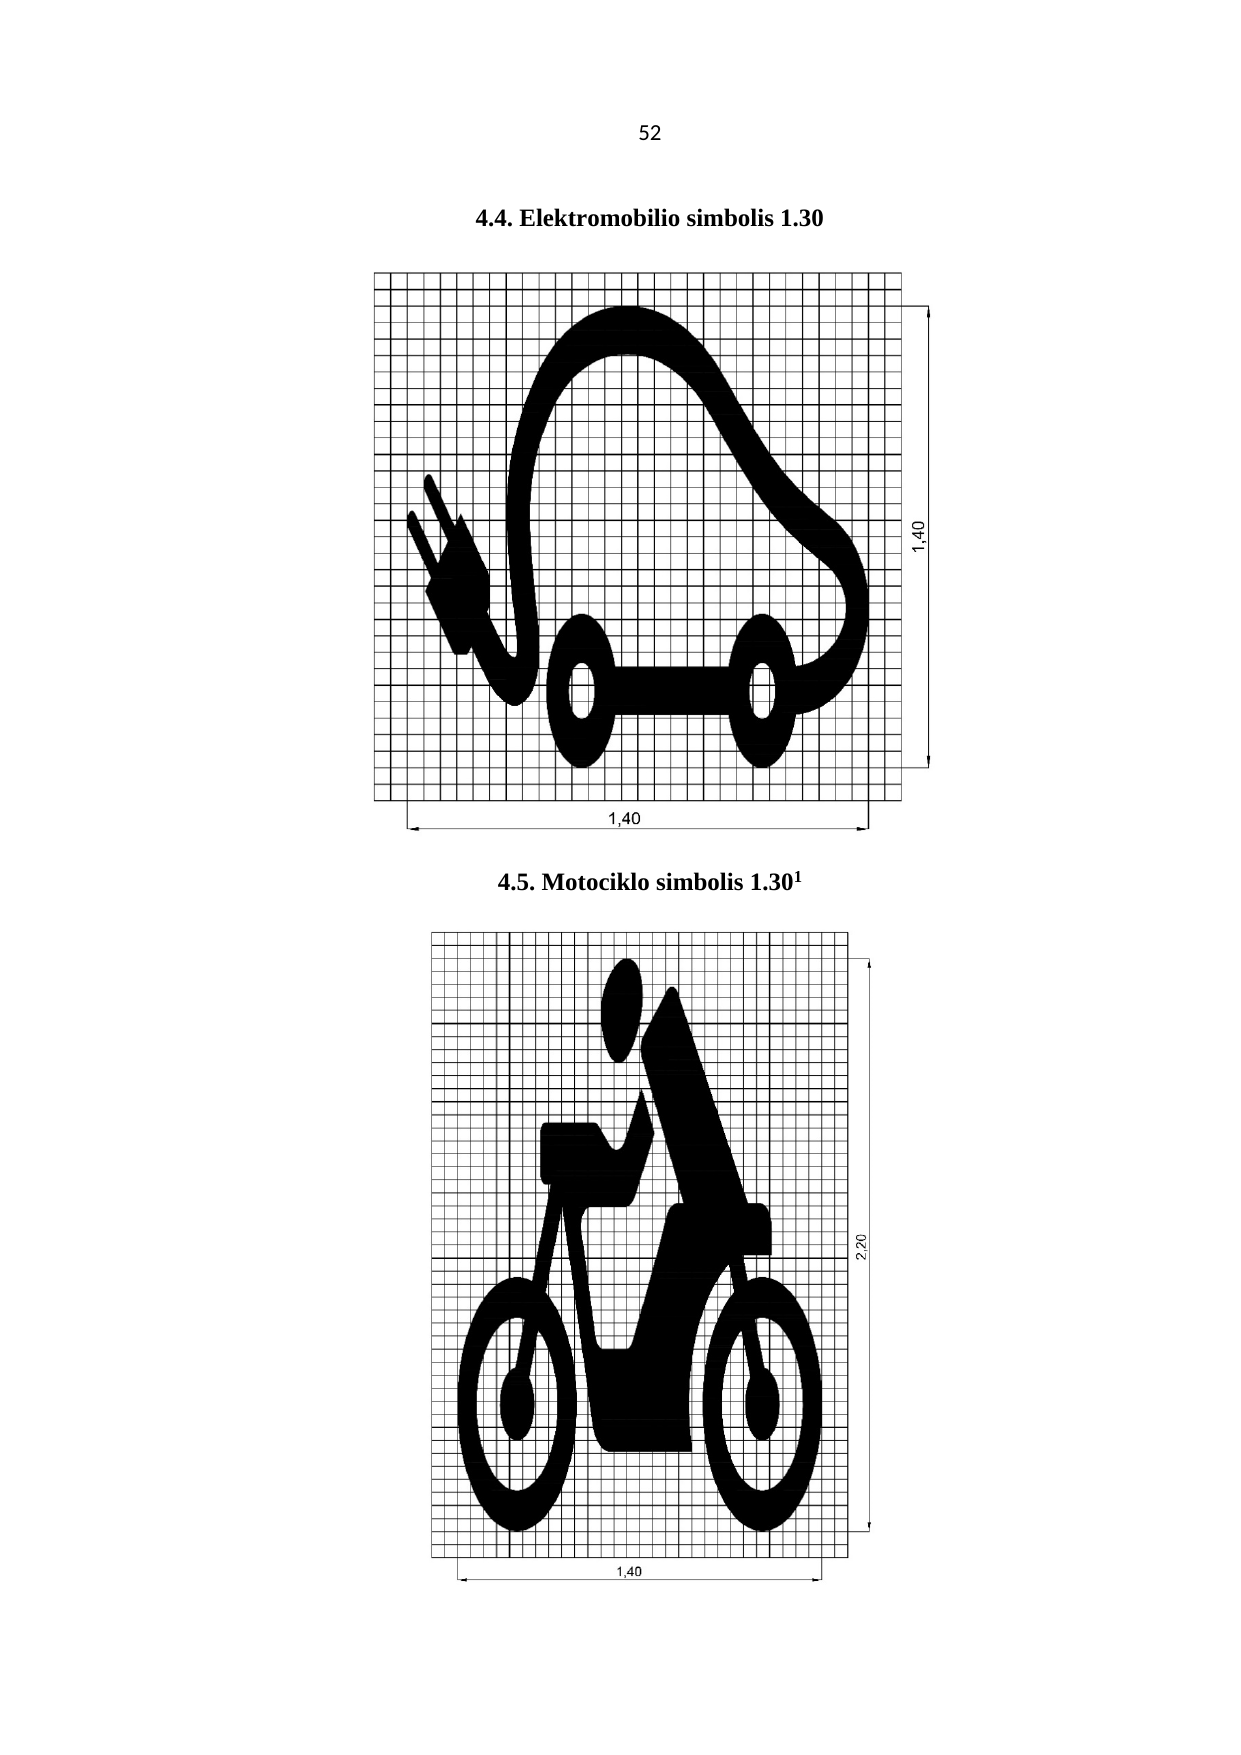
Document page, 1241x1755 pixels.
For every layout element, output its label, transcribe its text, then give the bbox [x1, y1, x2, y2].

text 4.5. Motociklo simbolis 1.301 [177, 867, 1122, 896]
text 4.4. Elektromobilio simbolis 1.30 [177, 203, 1122, 232]
